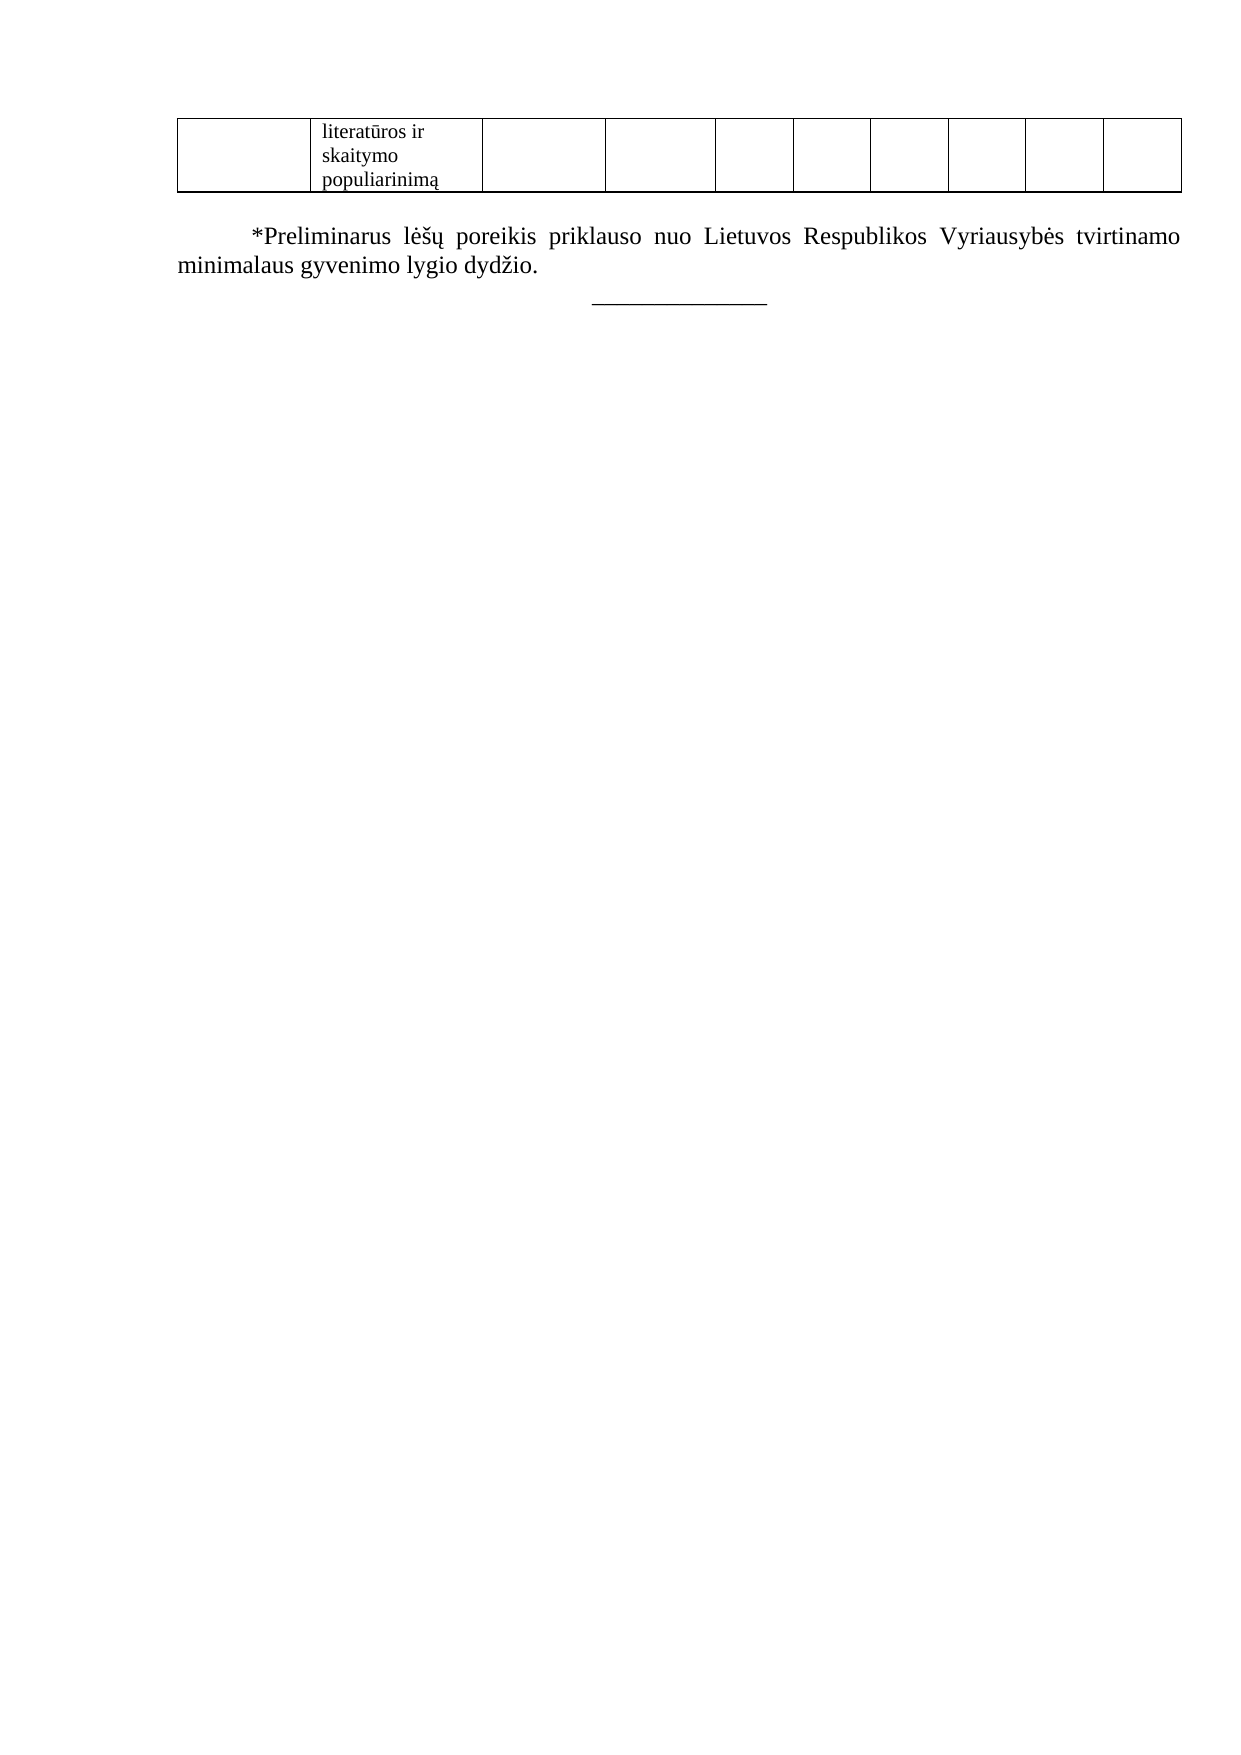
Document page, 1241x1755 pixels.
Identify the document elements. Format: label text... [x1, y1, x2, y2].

table_cell [606, 119, 715, 191]
table_cell [949, 119, 1025, 191]
table_cell [871, 119, 948, 191]
table_cell [1026, 119, 1103, 191]
table_cell [483, 119, 605, 191]
text *Preliminarus lėšų poreikis priklauso nuo Lietuvos Respublikos Vyriausybės tvirtinamo minimalaus gyvenimo lygio dydžio. [177, 221, 1181, 279]
table_cell [1104, 119, 1181, 191]
table_cell [794, 119, 870, 191]
table_cell literatūros ir skaitymo populiarinimą [311, 119, 482, 191]
table_cell [178, 119, 310, 191]
text ______________ [177, 279, 1181, 307]
table_cell [716, 119, 793, 191]
